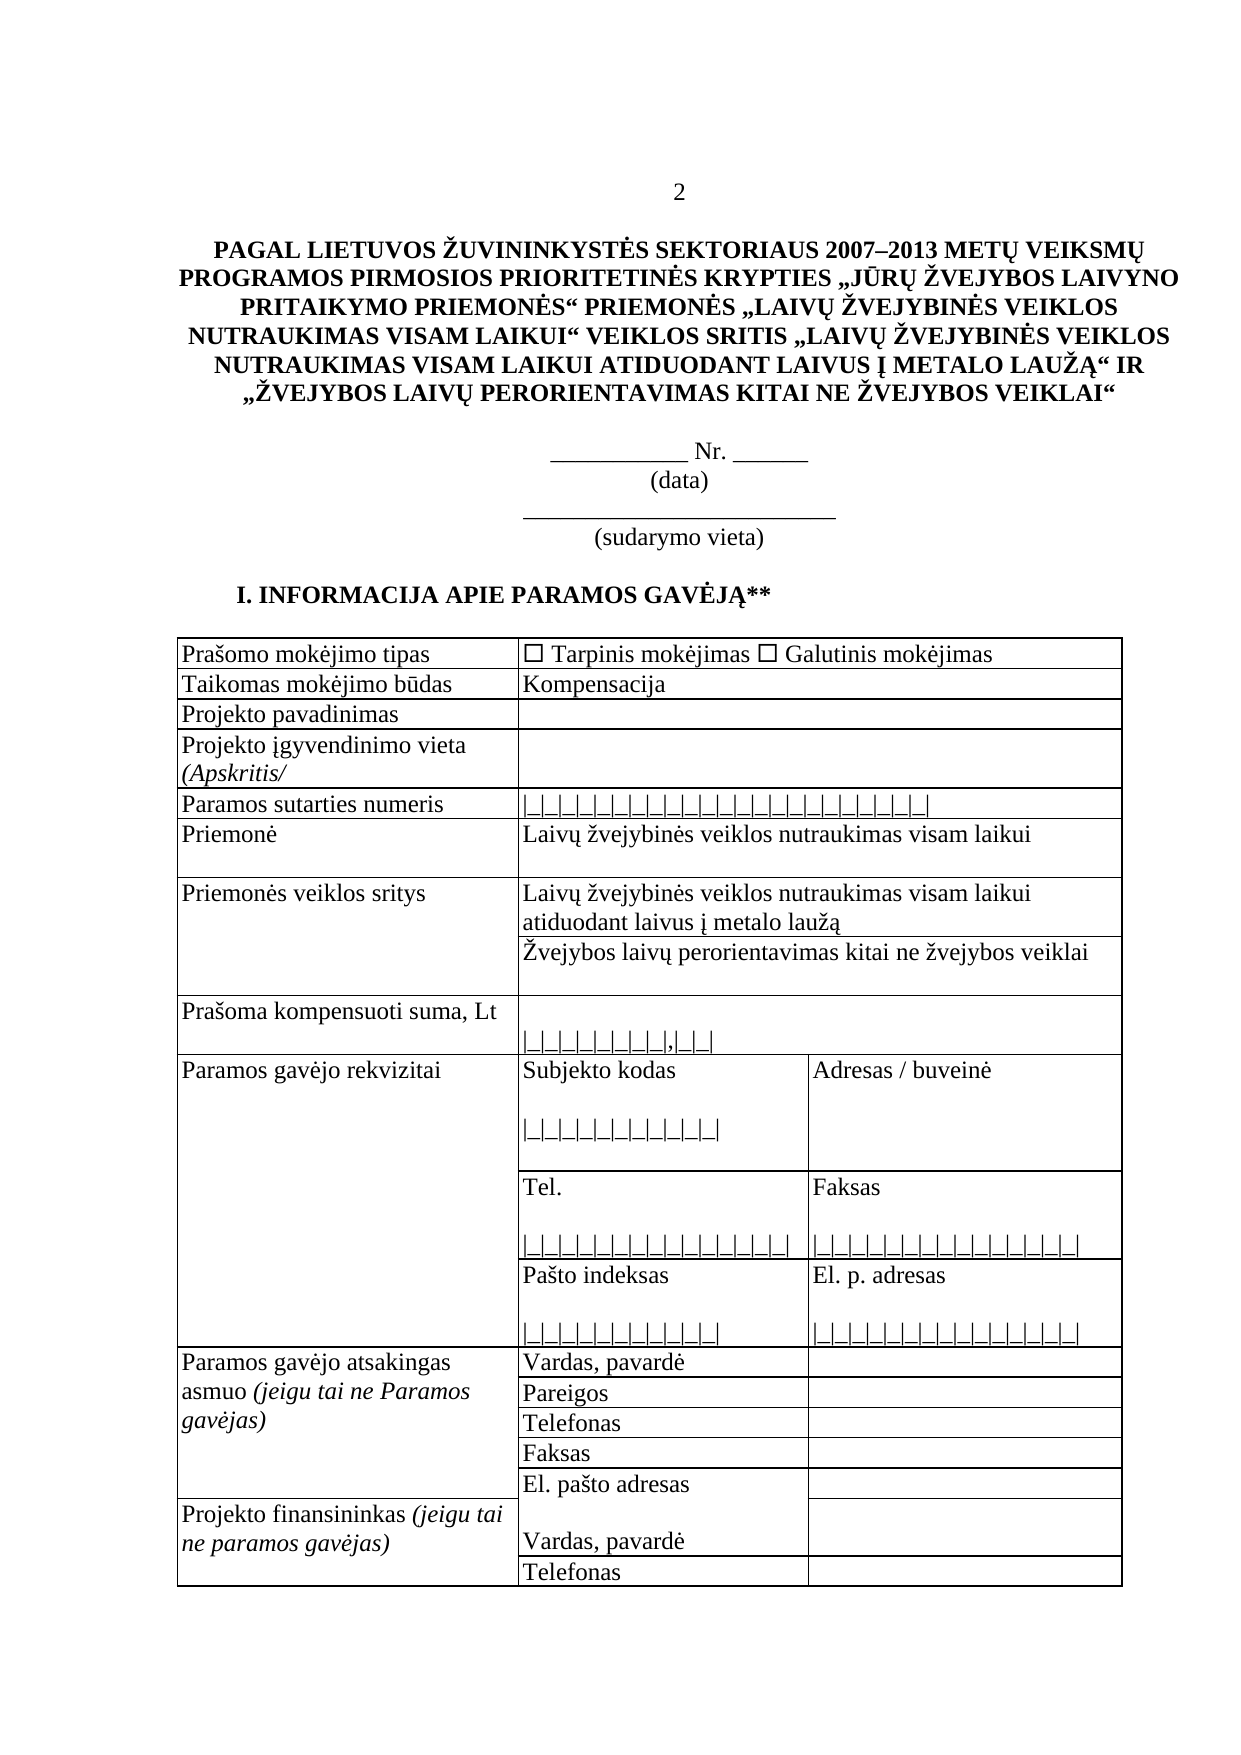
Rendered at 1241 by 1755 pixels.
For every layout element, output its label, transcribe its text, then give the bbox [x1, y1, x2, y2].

table_cell Projekto finansininkas (jeigu tai ne paramos gavėjas) [178, 1499, 518, 1585]
table_cell [809, 1438, 1121, 1467]
table_cell Projekto pavadinimas [178, 700, 518, 728]
table_cell [519, 730, 1121, 787]
table_cell Vardas, pavardė [519, 1348, 808, 1376]
table_cell [809, 1469, 1121, 1497]
table_cell El. p. adresas |_|_|_|_|_|_|_|_|_|_|_|_|_|_|_| [809, 1260, 1121, 1346]
table_cell Subjekto kodas |_|_|_|_|_|_|_|_|_|_|_| [519, 1055, 808, 1170]
table_cell Telefonas [519, 1408, 808, 1437]
text PAGAL LIETUVOS ŽUVININKYSTĖS SEKTORIAUS 2007–2013 METŲ VEIKSMŲ PROGRAMOS PIRMOSIOS PRIORITETINĖS KRYPTIES „JŪRŲ ŽVEJYBOS LAIVYNO PRITAIKYMO PRIEMONĖS“ PRIEMONĖS „LAIVŲ ŽVEJYBINĖS VEIKLOS NUTRAUKIMAS VISAM LAIKUI“ VEIKLOS SRITIS „LAIVŲ ŽVEJYBINĖS VEIKLOS NUTRAUKIMAS VISAM LAIKUI ATIDUODANT LAIVUS Į METALO LAUŽĄ“ IR „ŽVEJYBOS LAIVŲ PERORIENTAVIMAS KITAI NE ŽVEJYBOS VEIKLAI“ [177, 235, 1181, 407]
table_cell [809, 1557, 1121, 1585]
table_cell [809, 1408, 1121, 1437]
table_cell Laivų žvejybinės veiklos nutraukimas visam laikui atiduodant laivus į metalo laužą [519, 878, 1121, 936]
table_cell Taikomas mokėjimo būdas [178, 669, 518, 698]
table_cell Paramos gavėjo atsakingas asmuo (jeigu tai ne Paramos gavėjas) [178, 1348, 518, 1497]
text (data) [177, 465, 1181, 493]
table_cell Priemonė [178, 819, 518, 877]
table_cell Adresas / buveinė [809, 1055, 1121, 1170]
table_cell Faksas |_|_|_|_|_|_|_|_|_|_|_|_|_|_|_| [809, 1172, 1121, 1258]
table_cell Telefonas [519, 1557, 808, 1585]
table_cell Laivų žvejybinės veiklos nutraukimas visam laikui [519, 819, 1121, 877]
table_header Prašomo mokėjimo tipas [178, 639, 518, 667]
table_cell Pašto indeksas |_|_|_|_|_|_|_|_|_|_|_| [519, 1260, 808, 1346]
table_cell Kompensacija [519, 669, 1121, 698]
text ___________ Nr. ______ [177, 436, 1181, 465]
table_cell Žvejybos laivų perorientavimas kitai ne žvejybos veiklai [519, 937, 1121, 995]
table_cell Priemonės veiklos sritys [178, 878, 518, 995]
table_cell [809, 1378, 1121, 1407]
table_header [] Tarpinis mokėjimas [] Galutinis mokėjimas [519, 639, 1121, 667]
table_cell |_|_|_|_|_|_|_|_|_|_|_|_|_|_|_|_|_|_|_|_|_|_|_| [519, 789, 1121, 817]
table_cell Faksas [519, 1438, 808, 1467]
table_cell |_|_|_|_|_|_|_|_|,|_|_| [519, 996, 1121, 1054]
table_cell [809, 1348, 1121, 1376]
text I. INFORMACIJA APIE PARAMOS GAVĖJĄ** [177, 580, 1181, 608]
text (sudarymo vieta) [177, 522, 1181, 551]
table_cell Tel. |_|_|_|_|_|_|_|_|_|_|_|_|_|_|_| [519, 1172, 808, 1258]
table_cell Prašoma kompensuoti suma, Lt [178, 996, 518, 1054]
table_cell Paramos gavėjo rekvizitai [178, 1055, 518, 1346]
text _________________________ [177, 493, 1181, 522]
table_cell [809, 1499, 1121, 1555]
table_cell Pareigos [519, 1378, 808, 1407]
table_cell [519, 700, 1121, 728]
table_cell Paramos sutarties numeris [178, 789, 518, 817]
table_cell Projekto įgyvendinimo vieta (Apskritis/ [178, 730, 518, 787]
table_cell El. pašto adresas Vardas, pavardė [519, 1469, 808, 1555]
